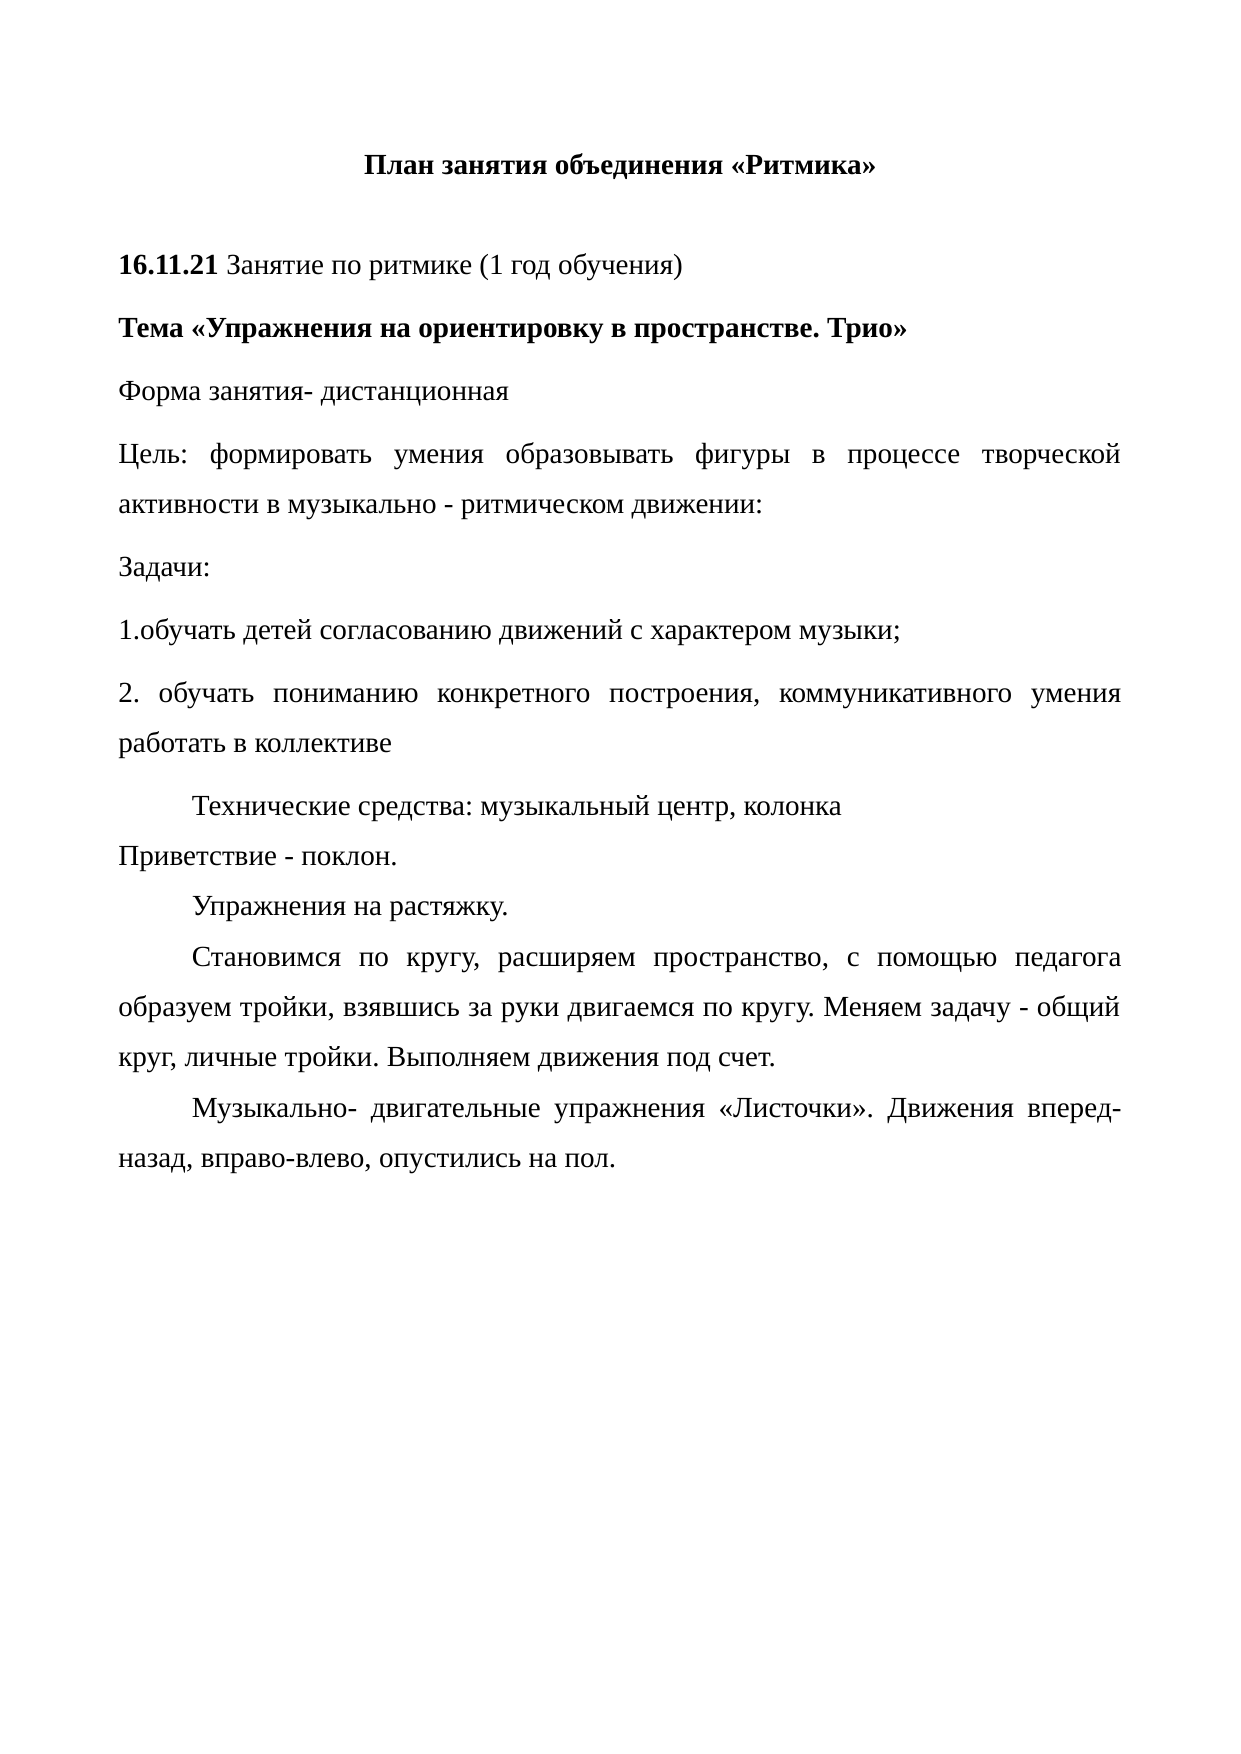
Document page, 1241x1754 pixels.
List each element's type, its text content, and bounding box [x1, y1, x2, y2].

text Тема «Упражнения на ориентировку в пространстве. Трио» [118, 310, 1122, 344]
text Задачи: [118, 549, 1122, 583]
text Приветствие - поклон. [118, 838, 1122, 872]
text План занятия объединения «Ритмика» [118, 147, 1122, 180]
text Форма занятия- дистанционная [118, 373, 1122, 407]
text Упражнения на растяжку. [118, 888, 1122, 922]
text 16.11.21 Занятие по ритмике (1 год обучения) [118, 247, 1122, 281]
text 2. обучать пониманию конкретного построения, коммуникативного умения работать в коллективе [118, 675, 1122, 758]
text Технические средства: музыкальный центр, колонка [118, 788, 1122, 821]
text Цель: формировать умения образовывать фигуры в процессе творческой активности в музыкально - ритмическом движении: [118, 436, 1122, 520]
text Становимся по кругу, расширяем пространство, с помощью педагога образуем тройки, взявшись за руки двигаемся по кругу. Меняем задачу - общий круг, личные тройки. Выполняем движения под счет. [118, 939, 1122, 1073]
text Музыкально- двигательные упражнения «Листочки». Движения вперед- назад, вправо-влево, опустились на пол. [118, 1090, 1122, 1173]
text 1.обучать детей согласованию движений с характером музыки; [118, 612, 1122, 645]
